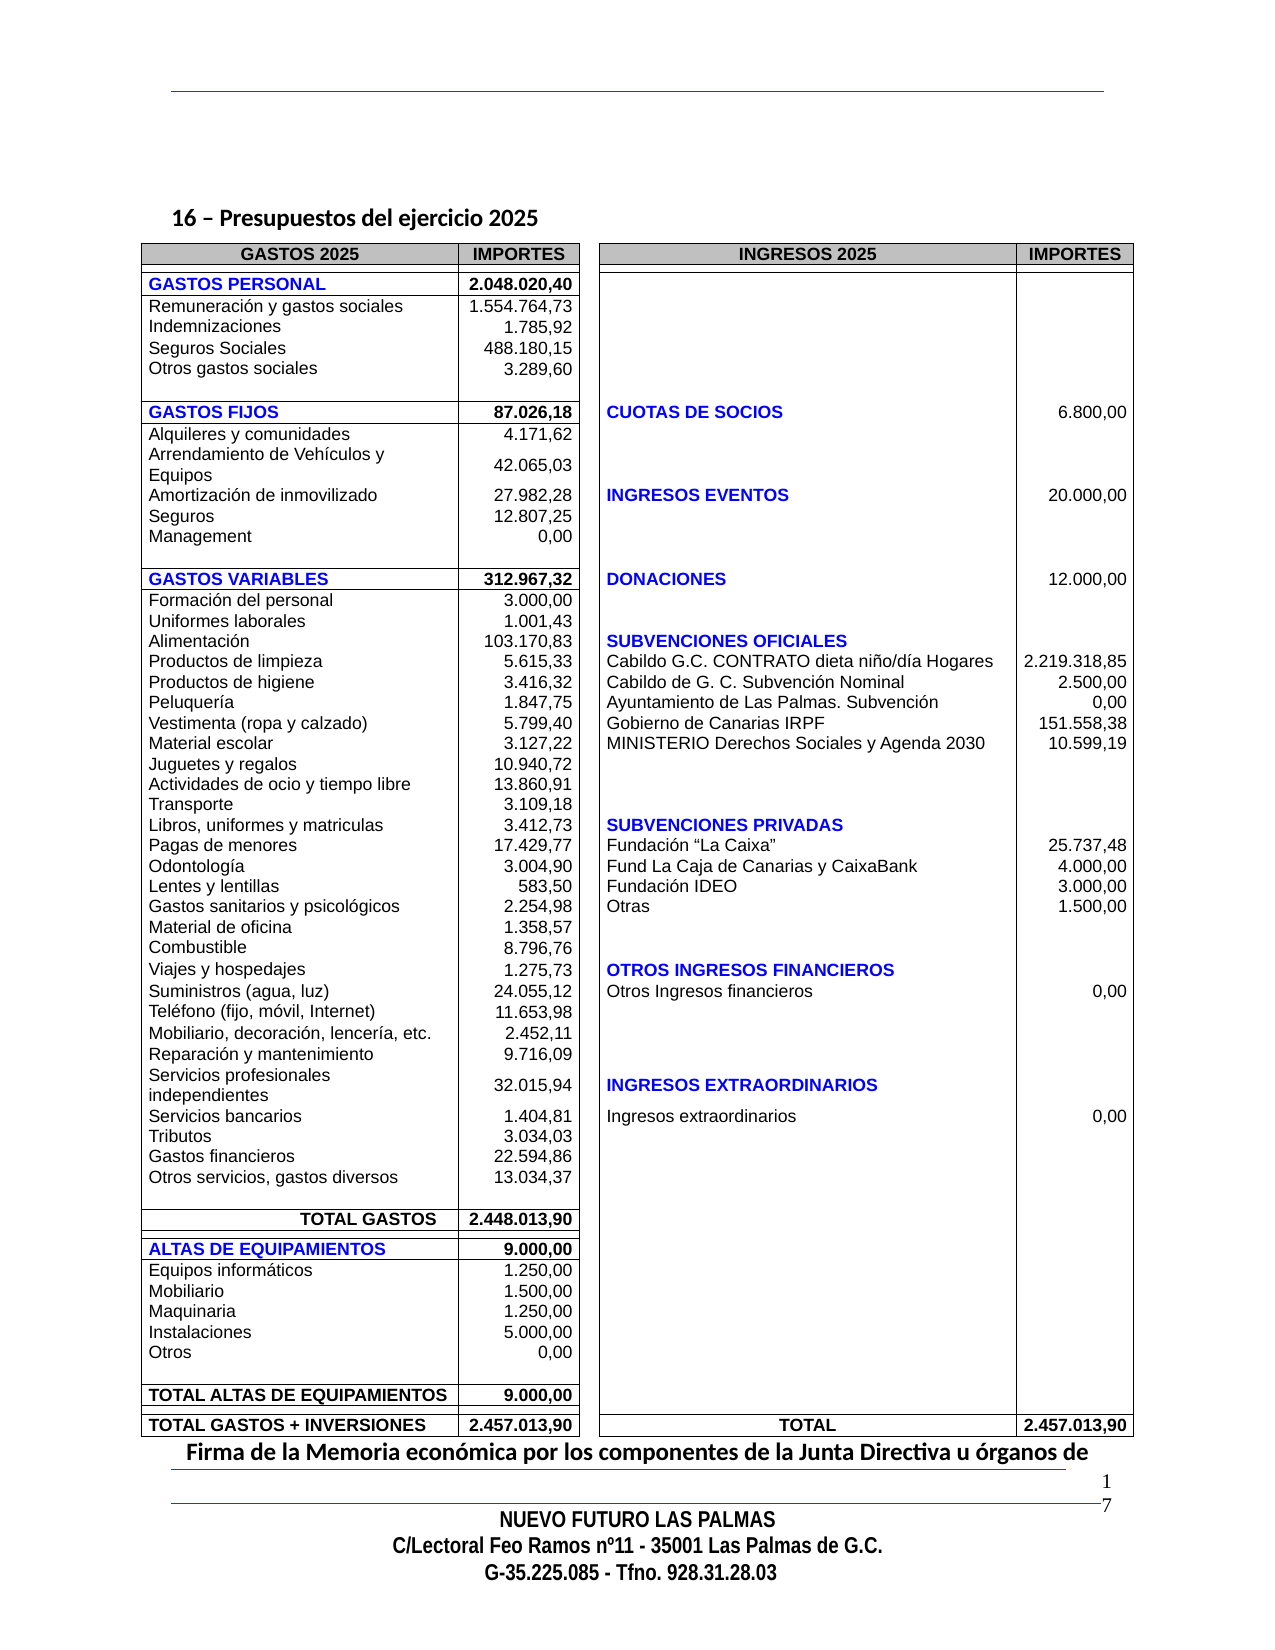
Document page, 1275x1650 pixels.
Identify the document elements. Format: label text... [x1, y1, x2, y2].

table_cell [1017, 1126, 1133, 1146]
table_cell Teléfono (fijo, móvil, Internet) [142, 1001, 458, 1022]
table_cell [580, 295, 599, 316]
table_cell [580, 1065, 599, 1105]
table_cell 27.982,28 [459, 485, 579, 505]
table_cell 4.171,62 [459, 424, 579, 444]
table_cell [459, 380, 579, 401]
table_cell [600, 265, 1016, 272]
table_cell 12.000,00 [1017, 568, 1133, 589]
table_cell 3.289,60 [459, 358, 579, 379]
table_cell [600, 1259, 1016, 1281]
table_cell [580, 546, 599, 568]
table_cell 17.429,77 [459, 835, 579, 855]
table_cell [580, 1362, 599, 1384]
table_cell [1017, 610, 1133, 631]
table_cell Transporte [142, 794, 458, 814]
table_cell 3.109,18 [459, 794, 579, 814]
table_cell [600, 1362, 1016, 1384]
table_cell Vestimenta (ropa y calzado) [142, 713, 458, 733]
table_cell [600, 774, 1016, 794]
table_cell 1.500,00 [1017, 896, 1133, 917]
table_cell 2.254,98 [459, 896, 579, 917]
table_cell [142, 1187, 458, 1209]
table_cell [1017, 265, 1133, 272]
table_cell Peluquería [142, 692, 458, 712]
table_cell [1017, 546, 1133, 568]
table_cell [580, 401, 599, 423]
table_cell [600, 1023, 1016, 1044]
table_cell [600, 273, 1016, 295]
table_cell ALTAS DE EQUIPAMIENTOS [142, 1239, 458, 1259]
table_cell [580, 937, 599, 959]
table_cell [1017, 589, 1133, 610]
table_cell [600, 1146, 1016, 1167]
table_cell Ingresos extraordinarios [600, 1105, 1016, 1126]
table_cell Seguros [142, 505, 458, 526]
table_cell [600, 526, 1016, 546]
table_cell [1017, 1301, 1133, 1321]
table_cell [580, 651, 599, 672]
table_cell [1017, 1321, 1133, 1342]
table_cell [600, 423, 1016, 444]
table_cell Productos de limpieza [142, 651, 458, 672]
table_cell Instalaciones [142, 1321, 458, 1342]
table_cell [580, 692, 599, 712]
table_cell 9.716,09 [459, 1044, 579, 1064]
table_cell 1.847,75 [459, 692, 579, 712]
table_cell [600, 753, 1016, 774]
table_cell Lentes y lentillas [142, 876, 458, 896]
table_cell Otros Ingresos financieros [600, 980, 1016, 1001]
table_cell [600, 1001, 1016, 1022]
table_cell 1.785,92 [459, 316, 579, 337]
table_cell [580, 338, 599, 358]
table_cell Gastos financieros [142, 1146, 458, 1167]
table_cell [1017, 917, 1133, 937]
table_cell [580, 1167, 599, 1187]
table_cell [580, 316, 599, 337]
table_cell [142, 265, 458, 272]
table_cell TOTAL [600, 1415, 1016, 1436]
table_cell Otros servicios, gastos diversos [142, 1167, 458, 1187]
table_cell [580, 896, 599, 917]
table_cell DONACIONES [600, 568, 1016, 589]
table_cell Otras [600, 896, 1016, 917]
table_cell 3.034,03 [459, 1126, 579, 1146]
table_cell TOTAL ALTAS DE EQUIPAMIENTOS [142, 1385, 458, 1405]
table_cell 0,00 [1017, 980, 1133, 1001]
table_cell [580, 1281, 599, 1301]
table_cell [600, 589, 1016, 610]
table_cell [580, 835, 599, 855]
table_cell Otros gastos sociales [142, 358, 458, 379]
table_header [580, 243, 599, 264]
table_cell Ayuntamiento de Las Palmas. Subvención [600, 692, 1016, 712]
table_cell [580, 815, 599, 835]
table_cell 1.500,00 [459, 1281, 579, 1301]
table_cell [1017, 1230, 1133, 1238]
table_cell Juguetes y regalos [142, 753, 458, 774]
table_cell [580, 1259, 599, 1281]
table_cell 2.048.020,40 [459, 273, 579, 295]
table_cell Fundación IDEO [600, 876, 1016, 896]
table_cell 0,00 [459, 1342, 579, 1362]
table_cell 151.558,38 [1017, 713, 1133, 733]
table_cell 13.860,91 [459, 774, 579, 794]
table_cell GASTOS FIJOS [142, 402, 458, 423]
table_cell [580, 1384, 599, 1405]
table_cell [1017, 1384, 1133, 1405]
table_cell [600, 1281, 1016, 1301]
table_cell Alquileres y comunidades [142, 424, 458, 444]
table_cell [600, 295, 1016, 316]
table_cell [580, 272, 599, 295]
table_cell MINISTERIO Derechos Sociales y Agenda 2030 [600, 733, 1016, 753]
table_cell [580, 1342, 599, 1362]
table_cell [1017, 1146, 1133, 1167]
table_header GASTOS 2025 [142, 244, 458, 264]
table_cell 3.127,22 [459, 733, 579, 753]
table_cell Material de oficina [142, 917, 458, 937]
table_cell 3.004,90 [459, 855, 579, 876]
table_cell [600, 1126, 1016, 1146]
table_cell 488.180,15 [459, 338, 579, 358]
table_cell Productos de higiene [142, 672, 458, 692]
table_cell [459, 1406, 579, 1414]
table_cell [1017, 753, 1133, 774]
table_cell 2.219.318,85 [1017, 651, 1133, 672]
table_cell 32.015,94 [459, 1065, 579, 1105]
table_cell [600, 1230, 1016, 1238]
table_cell [1017, 1209, 1133, 1229]
table_cell Indemnizaciones [142, 316, 458, 337]
table_cell [600, 1044, 1016, 1064]
table_cell [580, 753, 599, 774]
table_cell 1.554.764,73 [459, 296, 579, 316]
table_cell Reparación y mantenimiento [142, 1044, 458, 1064]
table_cell [580, 1405, 599, 1414]
table_cell 4.000,00 [1017, 855, 1133, 876]
table_cell Gobierno de Canarias IRPF [600, 713, 1016, 733]
table_header IMPORTES [459, 244, 579, 264]
table_cell [1017, 1065, 1133, 1105]
table_cell [580, 505, 599, 526]
table_cell Mobiliario, decoración, lencería, etc. [142, 1023, 458, 1044]
table_cell [580, 610, 599, 631]
table_cell [459, 546, 579, 568]
table_cell 6.800,00 [1017, 401, 1133, 423]
table_cell [580, 380, 599, 401]
table_cell [1017, 1187, 1133, 1209]
table_cell [580, 794, 599, 814]
table_cell [1017, 815, 1133, 835]
table_cell 9.000,00 [459, 1239, 579, 1259]
table_cell [580, 980, 599, 1001]
table_cell [1017, 1259, 1133, 1281]
table_cell [600, 505, 1016, 526]
table_cell [600, 358, 1016, 379]
table_cell [580, 1414, 599, 1436]
table_cell [600, 444, 1016, 485]
table_cell [1017, 1023, 1133, 1044]
table_cell 2.457.013,90 [459, 1415, 579, 1436]
table_cell [600, 1238, 1016, 1259]
table_cell [1017, 273, 1133, 295]
table_cell [459, 265, 579, 272]
table_cell 20.000,00 [1017, 485, 1133, 505]
table_cell [1017, 338, 1133, 358]
table_cell [1017, 295, 1133, 316]
table_cell [580, 1105, 599, 1126]
table_cell TOTAL GASTOS [142, 1210, 458, 1229]
table_cell 10.599,19 [1017, 733, 1133, 753]
table_cell [580, 1001, 599, 1022]
table_cell 2.452,11 [459, 1023, 579, 1044]
table_cell [459, 1362, 579, 1384]
table_cell 13.034,37 [459, 1167, 579, 1187]
table_cell 3.000,00 [1017, 876, 1133, 896]
table_cell [600, 380, 1016, 401]
table_cell [600, 1384, 1016, 1405]
table_cell 0,00 [1017, 1105, 1133, 1126]
table_cell Cabildo de G. C. Subvención Nominal [600, 672, 1016, 692]
table_cell [142, 546, 458, 568]
table_cell [580, 672, 599, 692]
table_cell Tributos [142, 1126, 458, 1146]
table_cell 3.412,73 [459, 815, 579, 835]
table_cell 42.065,03 [459, 444, 579, 485]
table_cell 9.000,00 [459, 1385, 579, 1405]
table_cell [1017, 1001, 1133, 1022]
table_cell [580, 631, 599, 651]
table_cell [1017, 423, 1133, 444]
table_cell [600, 794, 1016, 814]
table_cell Arrendamiento de Vehículos y Equipos [142, 444, 458, 485]
table_cell 24.055,12 [459, 980, 579, 1001]
table_cell [580, 358, 599, 379]
table_cell [1017, 1044, 1133, 1064]
table_cell [580, 589, 599, 610]
table_cell [600, 546, 1016, 568]
table_cell [600, 917, 1016, 937]
table_cell Amortización de inmovilizado [142, 485, 458, 505]
table_cell Formación del personal [142, 590, 458, 610]
table_cell [1017, 1281, 1133, 1301]
table_cell Material escolar [142, 733, 458, 753]
table_header INGRESOS 2025 [600, 244, 1016, 264]
table_cell Gastos sanitarios y psicológicos [142, 896, 458, 917]
table_cell Suministros (agua, luz) [142, 980, 458, 1001]
table_cell Viajes y hospedajes [142, 959, 458, 980]
table_cell 5.615,33 [459, 651, 579, 672]
table_cell [580, 1230, 599, 1238]
table_cell [600, 1321, 1016, 1342]
table_cell 8.796,76 [459, 937, 579, 959]
table_cell Seguros Sociales [142, 338, 458, 358]
table_cell [600, 1301, 1016, 1321]
table_cell [1017, 505, 1133, 526]
table_cell [580, 959, 599, 980]
table_cell [1017, 774, 1133, 794]
table_cell 87.026,18 [459, 402, 579, 423]
table_cell [580, 855, 599, 876]
table_cell [580, 1146, 599, 1167]
table_cell Otros [142, 1342, 458, 1362]
table_cell [600, 1209, 1016, 1229]
table_cell 5.000,00 [459, 1321, 579, 1342]
subtitle Firma de la Memoria económica por los componentes de la Junta Directiva u órganos de [171, 1437, 1104, 1467]
table_cell [1017, 959, 1133, 980]
table_cell Alimentación [142, 631, 458, 651]
table_cell [1017, 1167, 1133, 1187]
table_cell INGRESOS EVENTOS [600, 485, 1016, 505]
table_cell [580, 444, 599, 485]
table_cell [600, 1405, 1016, 1414]
table_cell 11.653,98 [459, 1001, 579, 1022]
table_cell [1017, 1238, 1133, 1259]
table_cell [580, 1126, 599, 1146]
table_cell 103.170,83 [459, 631, 579, 651]
table_cell GASTOS VARIABLES [142, 569, 458, 589]
table_cell [459, 1231, 579, 1238]
table_cell Libros, uniformes y matriculas [142, 815, 458, 835]
table_cell 1.001,43 [459, 610, 579, 631]
table_cell [580, 733, 599, 753]
table_cell TOTAL GASTOS + INVERSIONES [142, 1415, 458, 1436]
table_cell Actividades de ocio y tiempo libre [142, 774, 458, 794]
table_cell [580, 1209, 599, 1229]
table_cell [1017, 316, 1133, 337]
table_cell [1017, 1342, 1133, 1362]
table_cell [600, 610, 1016, 631]
table_cell Fundación “La Caixa” [600, 835, 1016, 855]
table_cell 0,00 [459, 526, 579, 546]
table_cell [142, 380, 458, 401]
table_cell SUBVENCIONES PRIVADAS [600, 815, 1016, 835]
table_cell Management [142, 526, 458, 546]
table_cell [1017, 526, 1133, 546]
table_cell 1.275,73 [459, 959, 579, 980]
table_cell 1.358,57 [459, 917, 579, 937]
table_cell CUOTAS DE SOCIOS [600, 401, 1016, 423]
table_cell [1017, 380, 1133, 401]
table_cell 5.799,40 [459, 713, 579, 733]
table_cell [580, 713, 599, 733]
table_cell 2.500,00 [1017, 672, 1133, 692]
table_cell 3.416,32 [459, 672, 579, 692]
table_cell [580, 526, 599, 546]
table_cell [580, 1321, 599, 1342]
table_cell Remuneración y gastos sociales [142, 296, 458, 316]
table_cell [580, 264, 599, 272]
table_cell [1017, 444, 1133, 485]
table_cell 1.250,00 [459, 1260, 579, 1281]
table_cell [600, 338, 1016, 358]
table_cell [1017, 1405, 1133, 1414]
table_cell [1017, 1362, 1133, 1384]
table_cell [580, 917, 599, 937]
table_cell 1.404,81 [459, 1105, 579, 1126]
table_cell INGRESOS EXTRAORDINARIOS [600, 1065, 1016, 1105]
table_cell 10.940,72 [459, 753, 579, 774]
table_cell [580, 568, 599, 589]
table_cell [600, 1187, 1016, 1209]
table_cell 22.594,86 [459, 1146, 579, 1167]
table_cell 2.457.013,90 [1017, 1415, 1133, 1436]
table_cell [600, 1342, 1016, 1362]
table_cell Uniformes laborales [142, 610, 458, 631]
table_cell [580, 774, 599, 794]
table_cell Servicios profesionales independientes [142, 1065, 458, 1105]
table_cell [580, 1301, 599, 1321]
table_cell GASTOS PERSONAL [142, 273, 458, 295]
table_cell [600, 1167, 1016, 1187]
table_cell 312.967,32 [459, 569, 579, 589]
table_cell [580, 876, 599, 896]
table_cell [580, 1023, 599, 1044]
table_cell Combustible [142, 937, 458, 959]
table_cell [142, 1231, 458, 1238]
table_cell [580, 1238, 599, 1259]
table_cell Odontología [142, 855, 458, 876]
table_cell Cabildo G.C. CONTRATO dieta niño/día Hogares [600, 651, 1016, 672]
table_cell 0,00 [1017, 692, 1133, 712]
table_cell 2.448.013,90 [459, 1210, 579, 1229]
table_cell SUBVENCIONES OFICIALES [600, 631, 1016, 651]
text 16 – Presupuestos del ejercicio 2025 [171, 202, 1104, 232]
table_cell 3.000,00 [459, 590, 579, 610]
table_cell Equipos informáticos [142, 1260, 458, 1281]
table_cell 12.807,25 [459, 505, 579, 526]
table_cell OTROS INGRESOS FINANCIEROS [600, 959, 1016, 980]
table_cell Fund La Caja de Canarias y CaixaBank [600, 855, 1016, 876]
table_cell [459, 1187, 579, 1209]
table_cell [600, 316, 1016, 337]
table_cell [1017, 794, 1133, 814]
table_header IMPORTES [1017, 244, 1133, 264]
table_cell [1017, 937, 1133, 959]
table_cell [600, 937, 1016, 959]
table_cell 583,50 [459, 876, 579, 896]
table_cell Pagas de menores [142, 835, 458, 855]
table_cell 25.737,48 [1017, 835, 1133, 855]
table_cell [1017, 631, 1133, 651]
table_cell Mobiliario [142, 1281, 458, 1301]
table_cell Servicios bancarios [142, 1105, 458, 1126]
table_cell [580, 485, 599, 505]
table_cell [142, 1406, 458, 1414]
table_cell Maquinaria [142, 1301, 458, 1321]
table_cell 1.250,00 [459, 1301, 579, 1321]
table_cell [142, 1362, 458, 1384]
table_cell [580, 1044, 599, 1064]
table_cell [580, 1187, 599, 1209]
table_cell [1017, 358, 1133, 379]
table_cell [580, 423, 599, 444]
